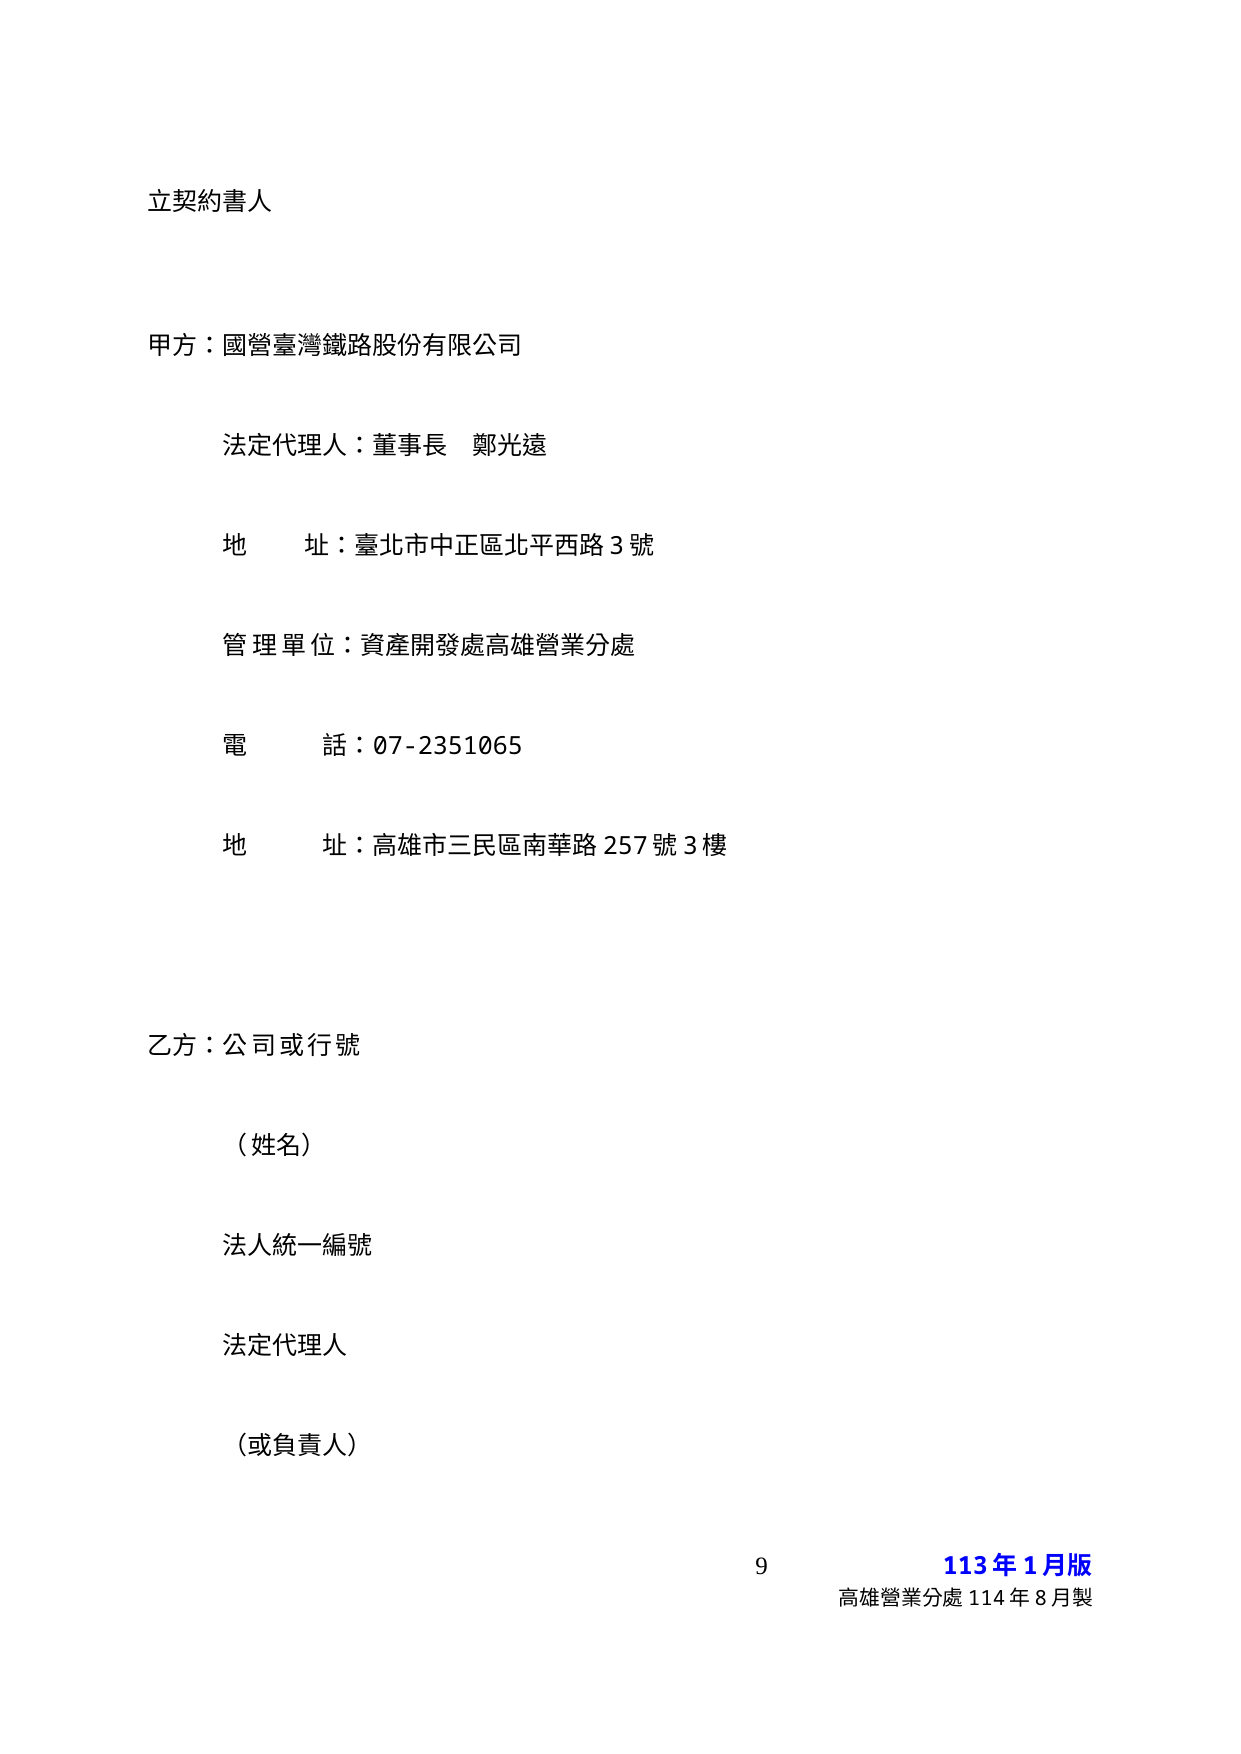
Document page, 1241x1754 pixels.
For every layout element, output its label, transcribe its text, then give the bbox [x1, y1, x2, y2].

text 法定代理人 [223, 1302, 1092, 1364]
text （姓名） [223, 1102, 1092, 1164]
text 法人統一編號 [223, 1202, 1092, 1264]
text 地 址：臺北市中正區北平西路3號 [223, 502, 1092, 564]
text 電 話：07-2351065 [223, 702, 1092, 764]
text 法定代理人：董事長 鄭光遠 [223, 402, 1092, 464]
text 甲方：國營臺灣鐵路股份有限公司 [148, 302, 1092, 364]
text 地 址：高雄市三民區南華路257號3樓 [223, 802, 1092, 864]
text 乙方：公司或行號 [148, 1002, 1092, 1064]
text （或負責人） [223, 1402, 1092, 1464]
text 管理單位：資產開發處高雄營業分處 [223, 602, 1092, 664]
text 立契約書人 [148, 158, 1092, 220]
